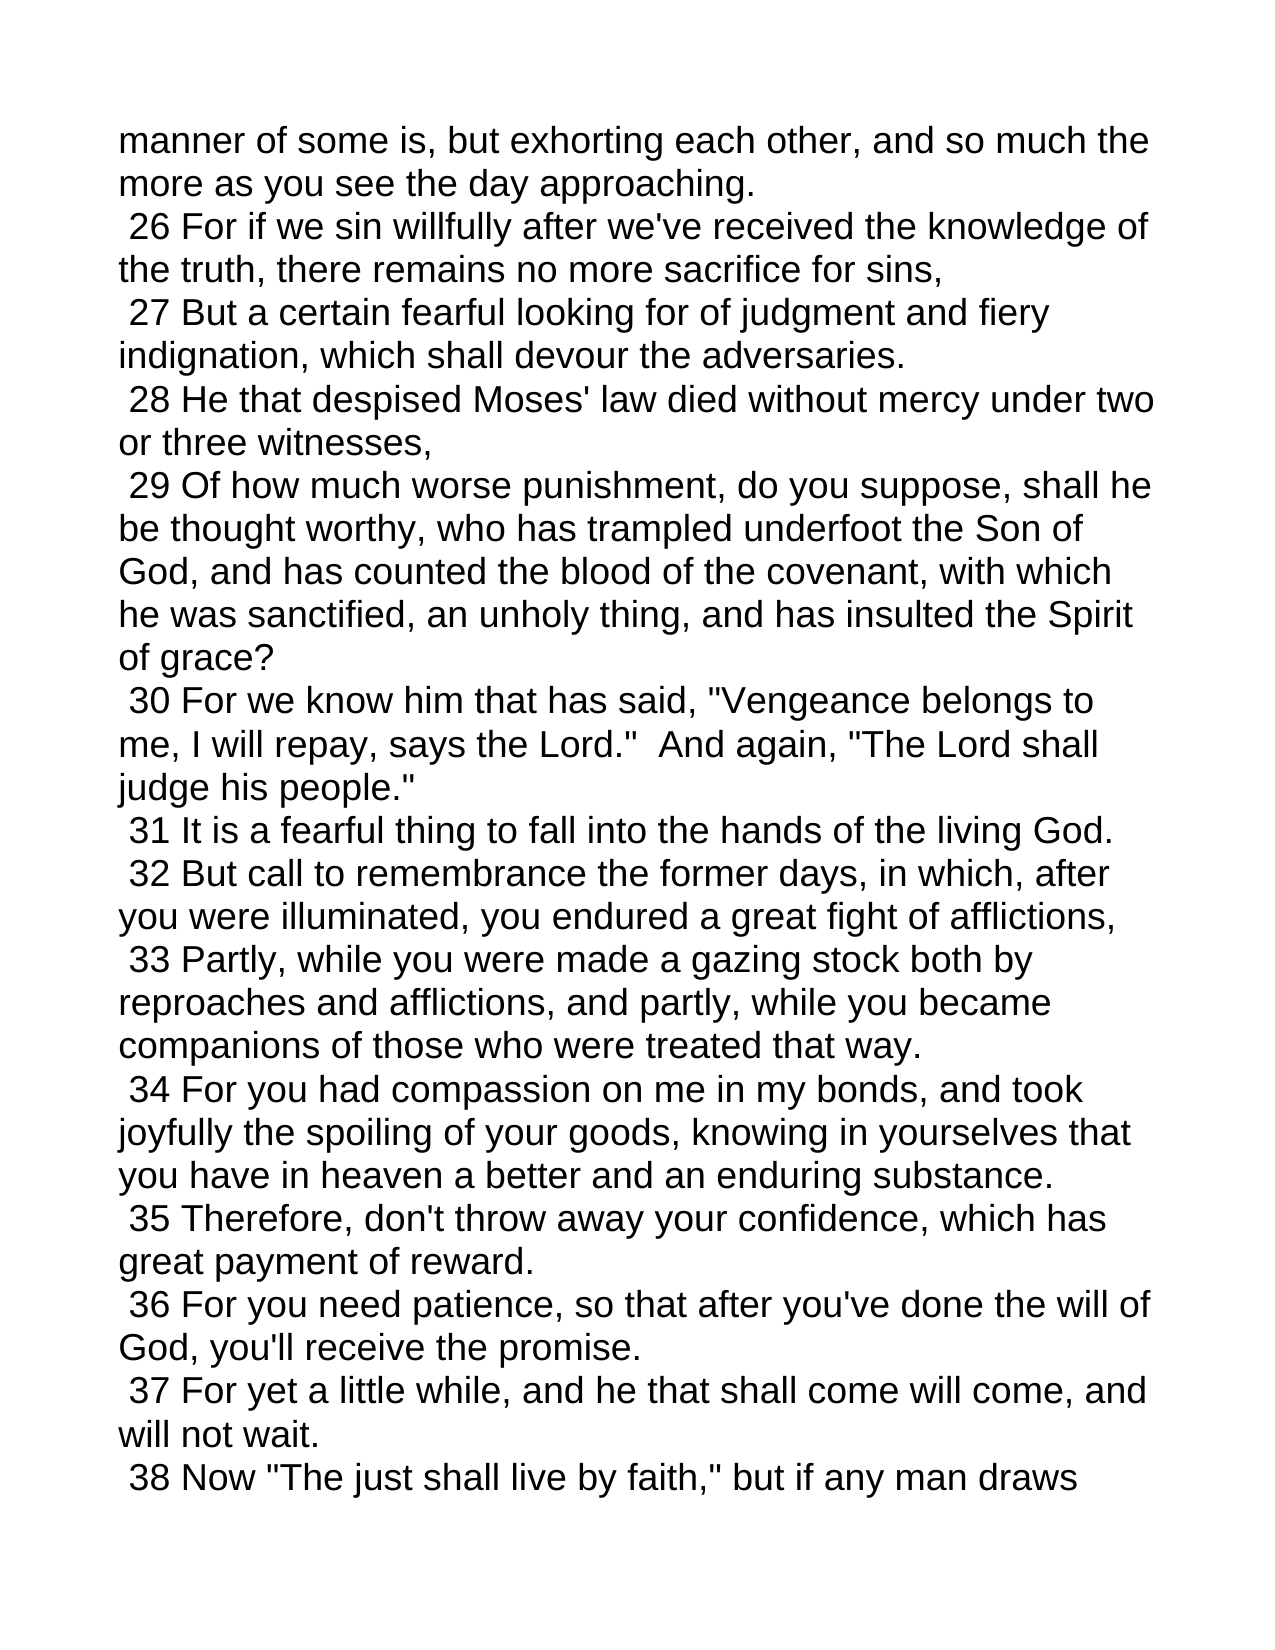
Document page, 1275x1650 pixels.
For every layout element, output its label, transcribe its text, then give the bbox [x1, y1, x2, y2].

text 34 For you had compassion on me in my bonds, and took joyfully the spoiling of your goods, knowing in yourselves that you have in heaven a better and an enduring substance. [118, 1067, 1157, 1196]
text 37 For yet a little while, and he that shall come will come, and will not wait. [118, 1369, 1157, 1455]
text 38 Now "The just shall live by faith," but if any man draws [118, 1455, 1157, 1498]
text 26 For if we sin willfully after we've received the knowledge of the truth, there remains no more sacrifice for sins, [118, 204, 1157, 291]
text 36 For you need patience, so that after you've done the will of God, you'll receive the promise. [118, 1282, 1157, 1369]
text 30 For we know him that has said, "Vengeance belongs to me, I will repay, says the Lord." And again, "The Lord shall judge his people." [118, 679, 1157, 808]
text 33 Partly, while you were made a gazing stock both by reproaches and afflictions, and partly, while you became companions of those who were treated that way. [118, 937, 1157, 1067]
text 28 He that despised Moses' law died without mercy under two or three witnesses, [118, 377, 1157, 463]
text 31 It is a fearful thing to fall into the hands of the living God. [118, 808, 1157, 851]
text 35 Therefore, don't throw away your confidence, which has great payment of reward. [118, 1196, 1157, 1282]
text 32 But call to remembrance the former days, in which, after you were illuminated, you endured a great fight of afflictions, [118, 851, 1157, 937]
text 27 But a certain fearful looking for of judgment and fiery indignation, which shall devour the adversaries. [118, 291, 1157, 377]
text 29 Of how much worse punishment, do you suppose, shall he be thought worthy, who has trampled underfoot the Son of God, and has counted the blood of the covenant, with which he was sanctified, an unholy thing, and has insulted the Spirit of grace? [118, 463, 1157, 679]
text manner of some is, but exhorting each other, and so much the more as you see the day approaching. [118, 118, 1157, 204]
